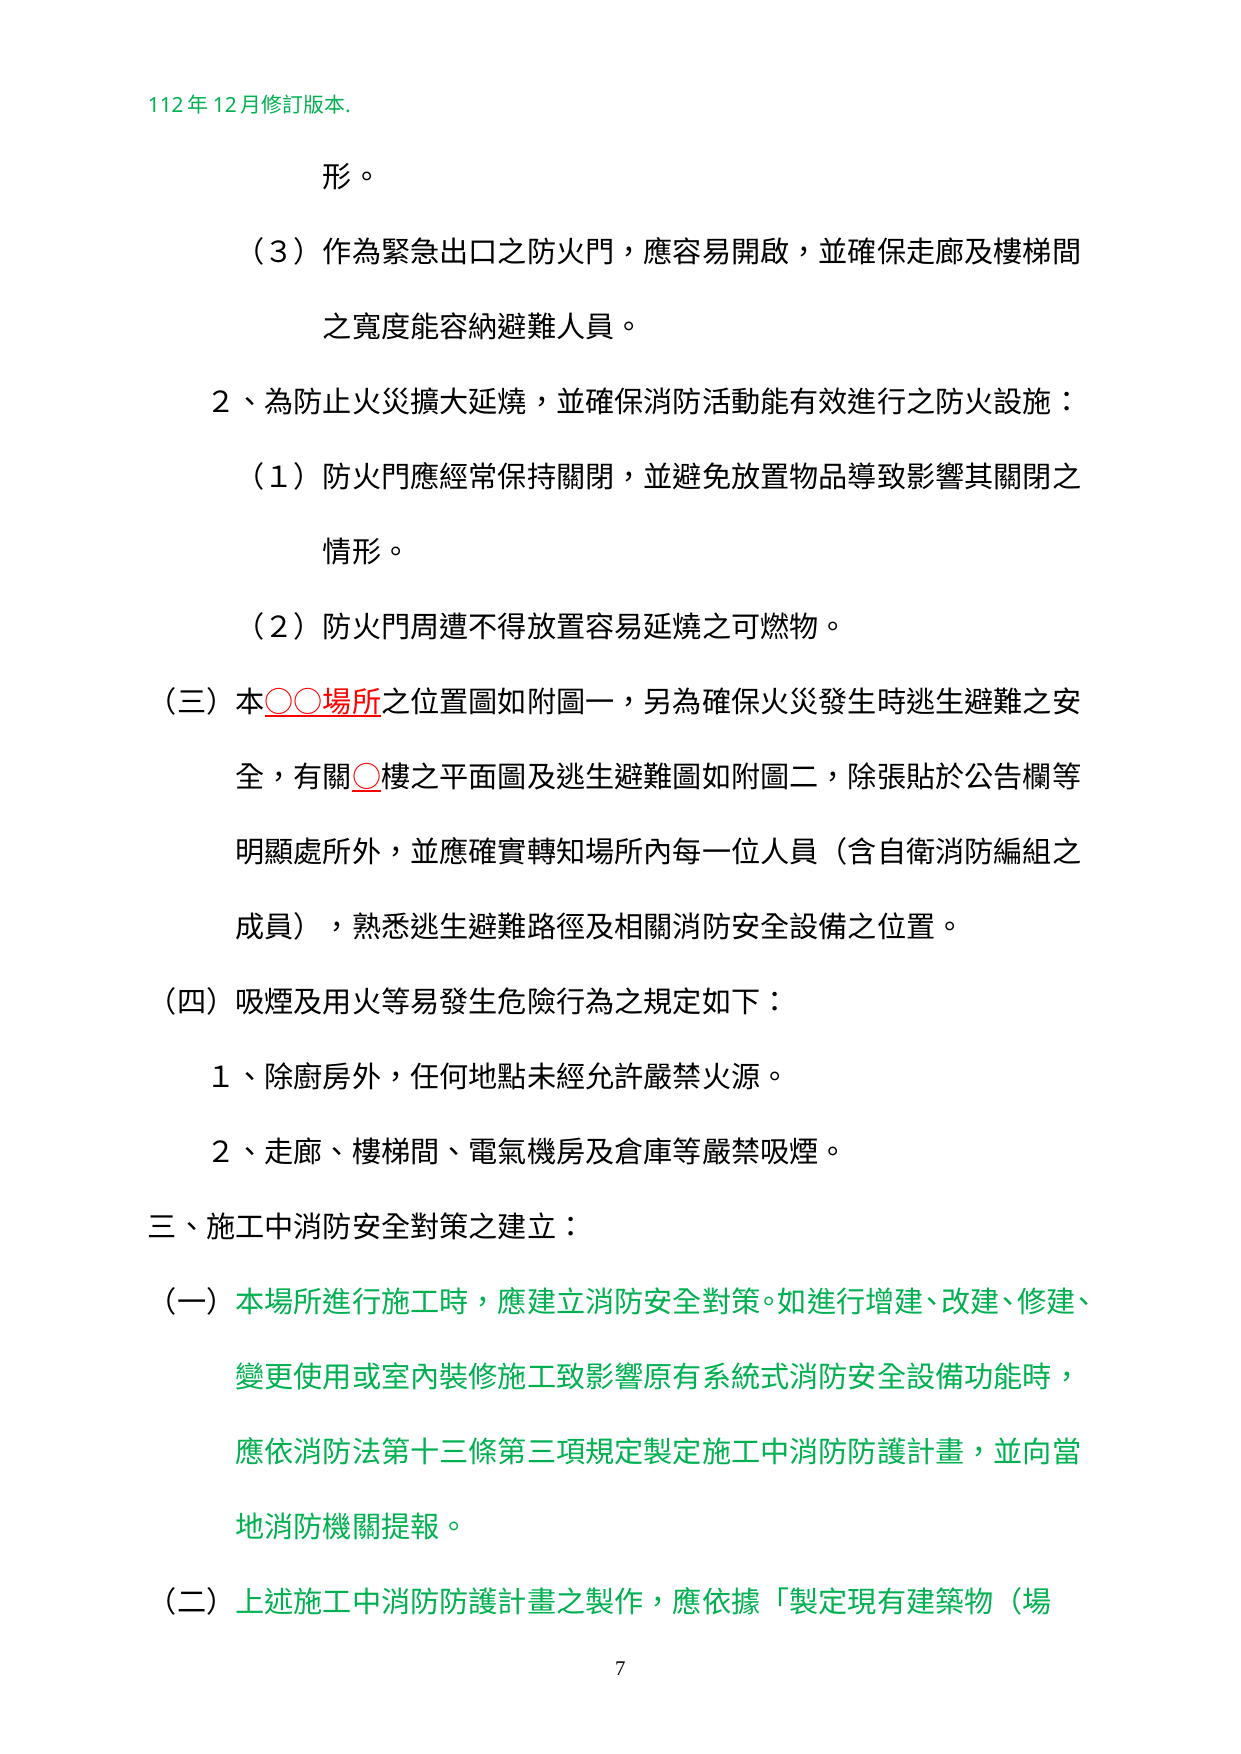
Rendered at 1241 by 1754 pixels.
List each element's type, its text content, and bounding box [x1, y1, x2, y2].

text （三）本○○場所之位置圖如附圖一，另為確保火災發生時逃生避難之安全，有關○樓之平面圖及逃生避難圖如附圖二，除張貼於公告欄等明顯處所外，並應確實轉知場所內每一位人員（含自衛消防編組之成員），熟悉逃生避難路徑及相關消防安全設備之位置。 [148, 663, 1092, 963]
text （二）上述施工中消防防護計畫之製作，應依據「製定現有建築物（場 [148, 1563, 1092, 1638]
text （１）防火門應經常保持關閉，並避免放置物品導致影響其關閉之情形。 [148, 438, 1092, 588]
text 三、施工中消防安全對策之建立： [148, 1188, 1092, 1263]
text （３）作為緊急出口之防火門，應容易開啟，並確保走廊及樓梯間之寬度能容納避難人員。 [148, 213, 1092, 363]
text ２、走廊、樓梯間、電氣機房及倉庫等嚴禁吸煙。 [148, 1113, 1092, 1188]
text （一）本場所進行施工時，應建立消防安全對策。如進行增建、改建、修建、變更使用或室內裝修施工致影響原有系統式消防安全設備功能時，應依消防法第十三條第三項規定製定施工中消防防護計畫，並向當地消防機關提報。 [148, 1263, 1092, 1563]
text １、除廚房外，任何地點未經允許嚴禁火源。 [148, 1038, 1092, 1113]
text 形。 [148, 138, 1092, 213]
text （四）吸煙及用火等易發生危險行為之規定如下： [148, 963, 1092, 1038]
text ２、為防止火災擴大延燒，並確保消防活動能有效進行之防火設施： [148, 363, 1092, 438]
text （２）防火門周遭不得放置容易延燒之可燃物。 [148, 588, 1092, 663]
